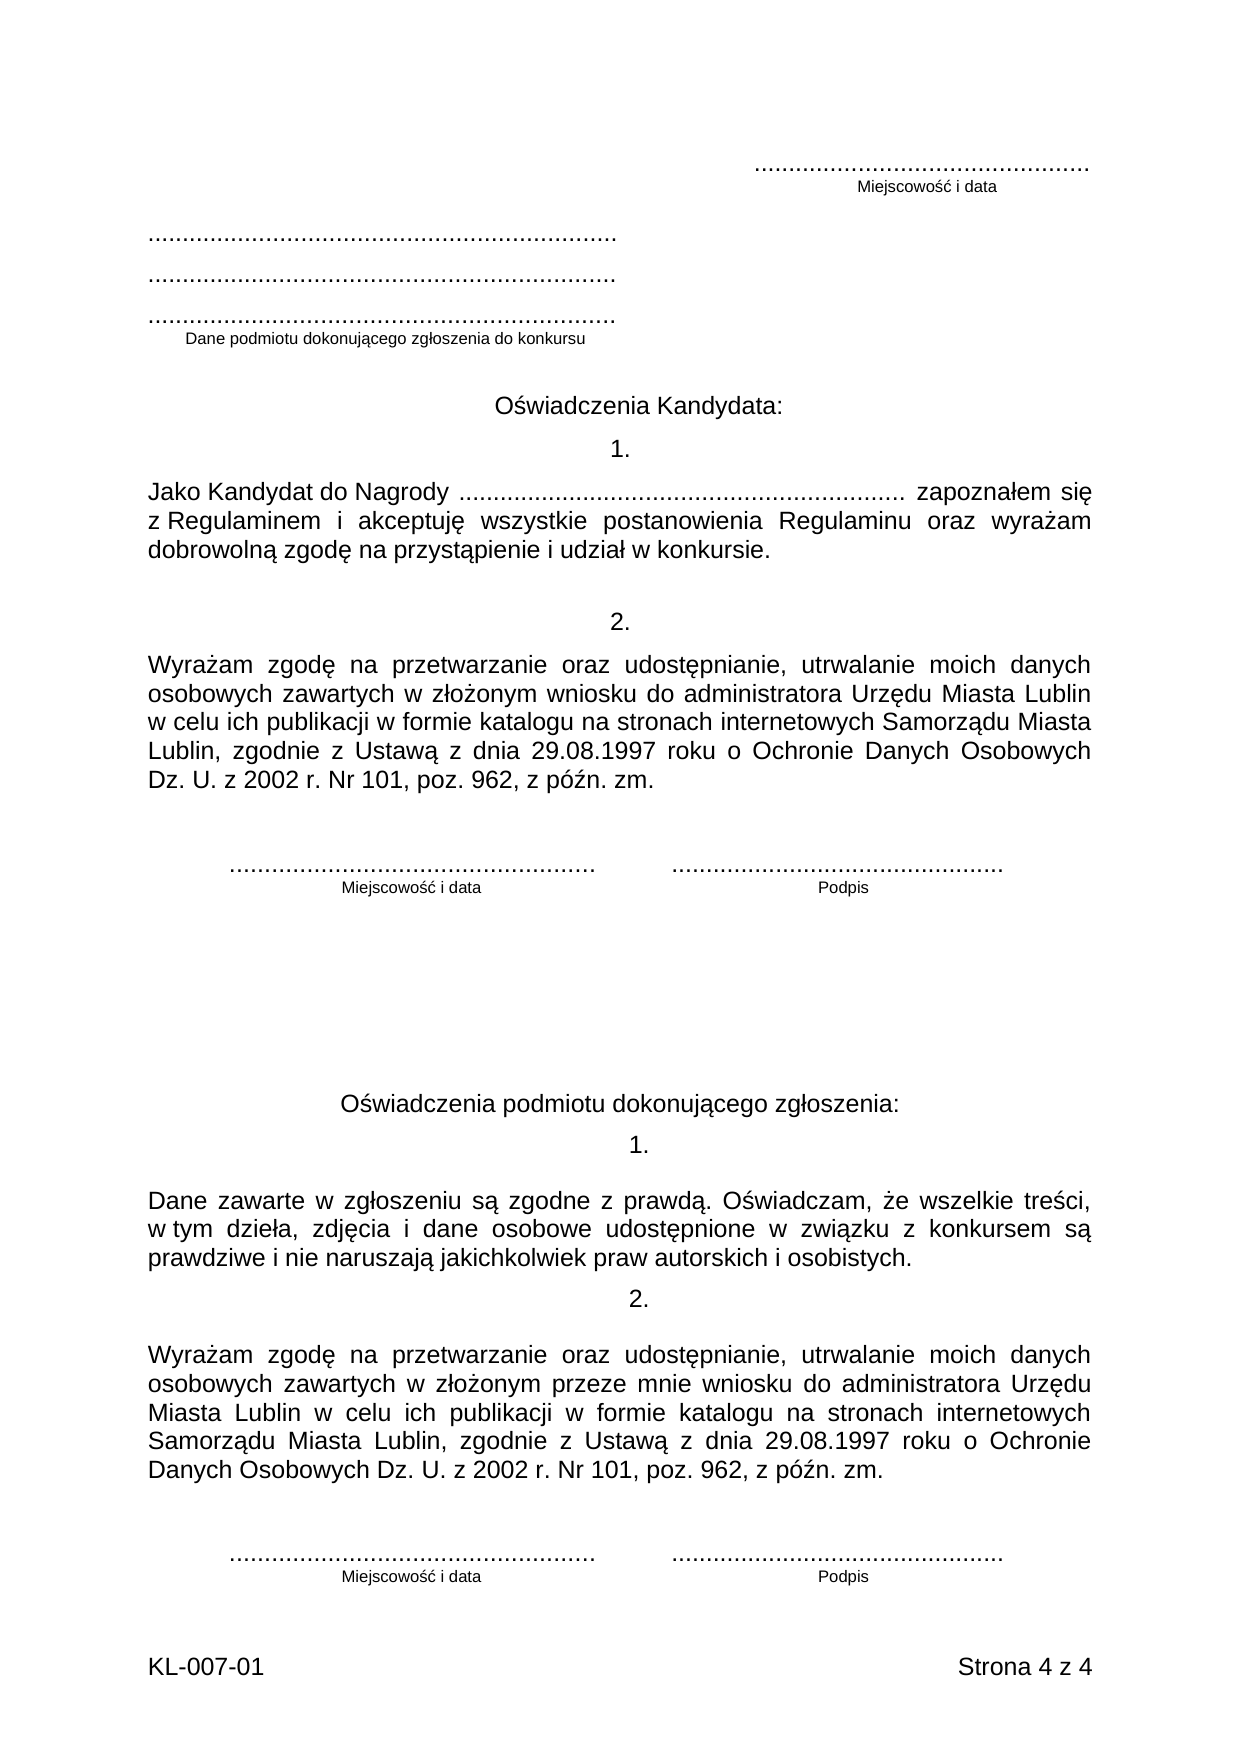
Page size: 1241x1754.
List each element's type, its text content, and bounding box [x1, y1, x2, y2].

text Miejscowość i data Podpis [341, 1566, 1093, 1586]
text Miejscowość i data Podpis [341, 878, 1093, 897]
text 1. [148, 434, 1093, 463]
text 1. [185, 1130, 1093, 1159]
text 2. [185, 1284, 1093, 1313]
text ................................................ [229, 849, 1093, 878]
text ................................................ [229, 1538, 1093, 1566]
text Jako Kandydat do Nagrody zapoznałem się z Regulaminem i akceptuję wszystkie postanowienia Regulaminu oraz wyrażam dobrowolną zgodę na przystąpienie i udział w konkursie. [148, 477, 1093, 564]
text 2. [148, 607, 1093, 636]
text Wyrażam zgodę na przetwarzanie oraz udostępnianie, utrwalanie moich danych osobowych zawartych w złożonym wniosku do administratora Urzędu Miasta Lublin w celu ich publikacji w formie katalogu na stronach internetowych Samorządu Miasta Lublin, zgodnie z Ustawą z dnia 29.08.1997 roku o Ochronie Danych Osobowych Dz. U. z 2002 r. Nr 101, poz. 962, z późn. zm. [148, 650, 1093, 794]
text Miejscowość i data [857, 176, 1093, 196]
text Wyrażam zgodę na przetwarzanie oraz udostępnianie, utrwalanie moich danych osobowych zawartych w złożonym przeze mnie wniosku do administratora Urzędu Miasta Lublin w celu ich publikacji w formie katalogu na stronach internetowych Samorządu Miasta Lublin, zgodnie z Ustawą z dnia 29.08.1997 roku o Ochronie Danych Osobowych Dz. U. z 2002 r. Nr 101, poz. 962, z późn. zm. [148, 1340, 1093, 1484]
text Dane podmiotu dokonującego zgłoszenia do konkursu [185, 329, 618, 348]
text Dane zawarte w zgłoszeniu są zgodne z prawdą. Oświadczam, że wszelkie treści, w tym dzieła, zdjęcia i dane osobowe udostępnione w związku z konkursem są prawdziwe i nie naruszają jakichkolwiek praw autorskich i osobistych. [148, 1186, 1093, 1272]
text Oświadczenia podmiotu dokonującego zgłoszenia: [148, 1089, 1093, 1118]
text Oświadczenia Kandydata: [185, 391, 1093, 420]
